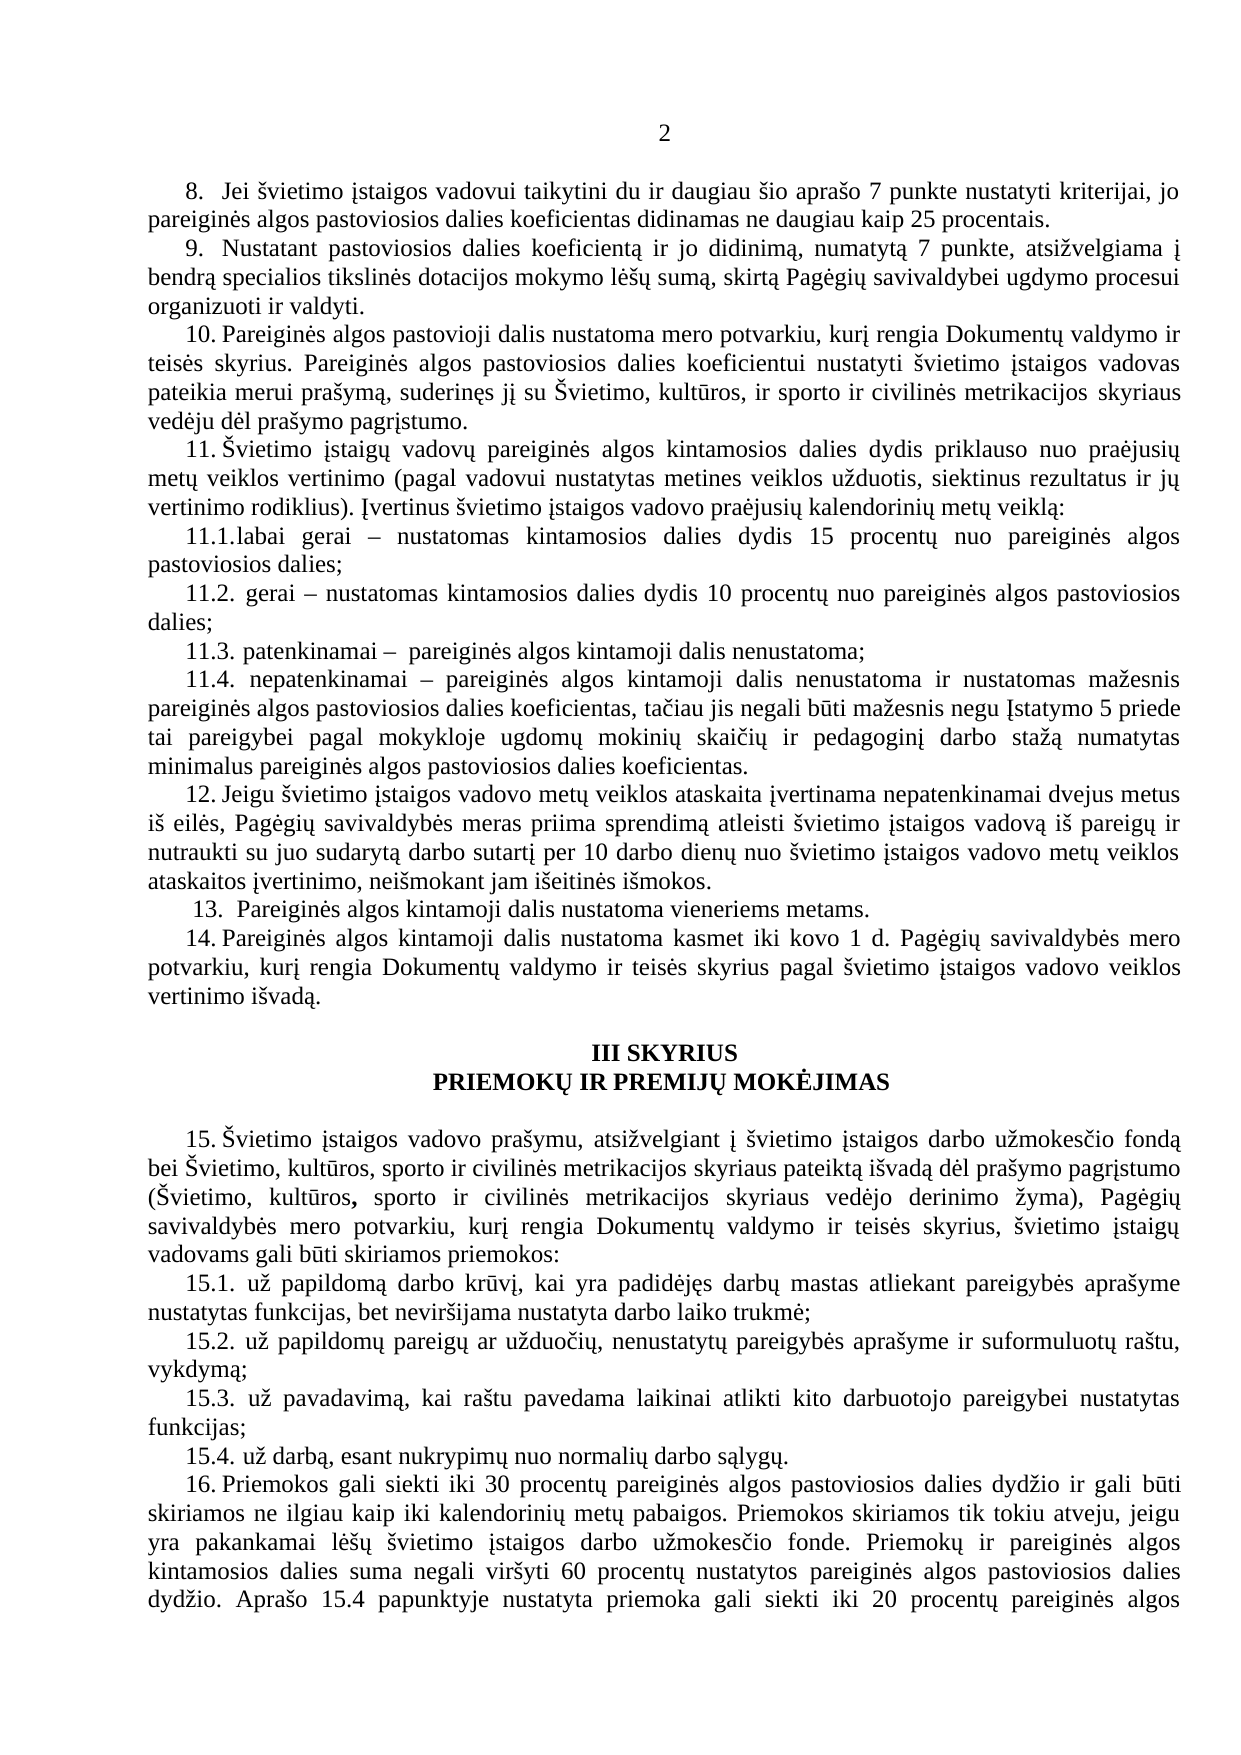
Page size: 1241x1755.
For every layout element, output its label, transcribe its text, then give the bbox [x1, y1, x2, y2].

text III SKYRIUS [148, 1038, 1181, 1067]
text 11.3. patenkinamai – pareiginės algos kintamoji dalis nenustatoma; [148, 636, 1181, 664]
text PRIEMOKŲ IR PREMIJŲ MOKĖJIMAS [148, 1067, 1181, 1096]
text 15.1. už papildomą darbo krūvį, kai yra padidėjęs darbų mastas atliekant pareigybės aprašyme nustatytas funkcijas, bet neviršijama nustatyta darbo laiko trukmė; [148, 1268, 1181, 1326]
text 16. Priemokos gali siekti iki 30 procentų pareiginės algos pastoviosios dalies dydžio ir gali būti skiriamos ne ilgiau kaip iki kalendorinių metų pabaigos. Priemokos skiriamos tik tokiu atveju, jeigu yra pakankamai lėšų švietimo įstaigos darbo užmokesčio fonde. Priemokų ir pareiginės algos kintamosios dalies suma negali viršyti 60 procentų nustatytos pareiginės algos pastoviosios dalies dydžio. Aprašo 15.4 papunktyje nustatyta priemoka gali siekti iki 20 procentų pareiginės algos [148, 1469, 1181, 1613]
text 14. Pareiginės algos kintamoji dalis nustatoma kasmet iki kovo 1 d. Pagėgių savivaldybės mero potvarkiu, kurį rengia Dokumentų valdymo ir teisės skyrius pagal švietimo įstaigos vadovo veiklos vertinimo išvadą. [148, 923, 1181, 1009]
text 15.2. už papildomų pareigų ar užduočių, nenustatytų pareigybės aprašyme ir suformuluotų raštu, vykdymą; [148, 1326, 1181, 1383]
text 12. Jeigu švietimo įstaigos vadovo metų veiklos ataskaita įvertinama nepatenkinamai dvejus metus iš eilės, Pagėgių savivaldybės meras priima sprendimą atleisti švietimo įstaigos vadovą iš pareigų ir nutraukti su juo sudarytą darbo sutartį per 10 darbo dienų nuo švietimo įstaigos vadovo metų veiklos ataskaitos įvertinimo, neišmokant jam išeitinės išmokos. [148, 779, 1181, 894]
text 11.1. labai gerai – nustatomas kintamosios dalies dydis 15 procentų nuo pareiginės algos pastoviosios dalies; [148, 521, 1181, 578]
text 15.3. už pavadavimą, kai raštu pavedama laikinai atlikti kito darbuotojo pareigybei nustatytas funkcijas; [148, 1383, 1181, 1441]
text 15. Švietimo įstaigos vadovo prašymu, atsižvelgiant į švietimo įstaigos darbo užmokesčio fondą bei Švietimo, kultūros, sporto ir civilinės metrikacijos skyriaus pateiktą išvadą dėl prašymo pagrįstumo (Švietimo, kultūros, sporto ir civilinės metrikacijos skyriaus vedėjo derinimo žyma), Pagėgių savivaldybės mero potvarkiu, kurį rengia Dokumentų valdymo ir teisės skyrius, švietimo įstaigų vadovams gali būti skiriamos priemokos: [148, 1124, 1181, 1268]
text 15.4. už darbą, esant nukrypimų nuo normalių darbo sąlygų. [148, 1441, 1181, 1469]
text 13. Pareiginės algos kintamoji dalis nustatoma vieneriems metams. [192, 894, 1181, 923]
text 11.2. gerai – nustatomas kintamosios dalies dydis 10 procentų nuo pareiginės algos pastoviosios dalies; [148, 578, 1181, 636]
text 9. Nustatant pastoviosios dalies koeficientą ir jo didinimą, numatytą 7 punkte, atsižvelgiama į bendrą specialios tikslinės dotacijos mokymo lėšų sumą, skirtą Pagėgių savivaldybei ugdymo procesui organizuoti ir valdyti. [148, 233, 1181, 319]
text 10. Pareiginės algos pastovioji dalis nustatoma mero potvarkiu, kurį rengia Dokumentų valdymo ir teisės skyrius. Pareiginės algos pastoviosios dalies koeficientui nustatyti švietimo įstaigos vadovas pateikia merui prašymą, suderinęs jį su Švietimo, kultūros, ir sporto ir civilinės metrikacijos skyriaus vedėju dėl prašymo pagrįstumo. [148, 319, 1181, 434]
text 11. Švietimo įstaigų vadovų pareiginės algos kintamosios dalies dydis priklauso nuo praėjusių metų veiklos vertinimo (pagal vadovui nustatytas metines veiklos užduotis, siektinus rezultatus ir jų vertinimo rodiklius). Įvertinus švietimo įstaigos vadovo praėjusių kalendorinių metų veiklą: [148, 434, 1181, 521]
text 11.4. nepatenkinamai – pareiginės algos kintamoji dalis nenustatoma ir nustatomas mažesnis pareiginės algos pastoviosios dalies koeficientas, tačiau jis negali būti mažesnis negu Įstatymo 5 priede tai pareigybei pagal mokykloje ugdomų mokinių skaičių ir pedagoginį darbo stažą numatytas minimalus pareiginės algos pastoviosios dalies koeficientas. [148, 664, 1181, 779]
text 8. Jei švietimo įstaigos vadovui taikytini du ir daugiau šio aprašo 7 punkte nustatyti kriterijai, jo pareiginės algos pastoviosios dalies koeficientas didinamas ne daugiau kaip 25 procentais. [148, 176, 1181, 233]
